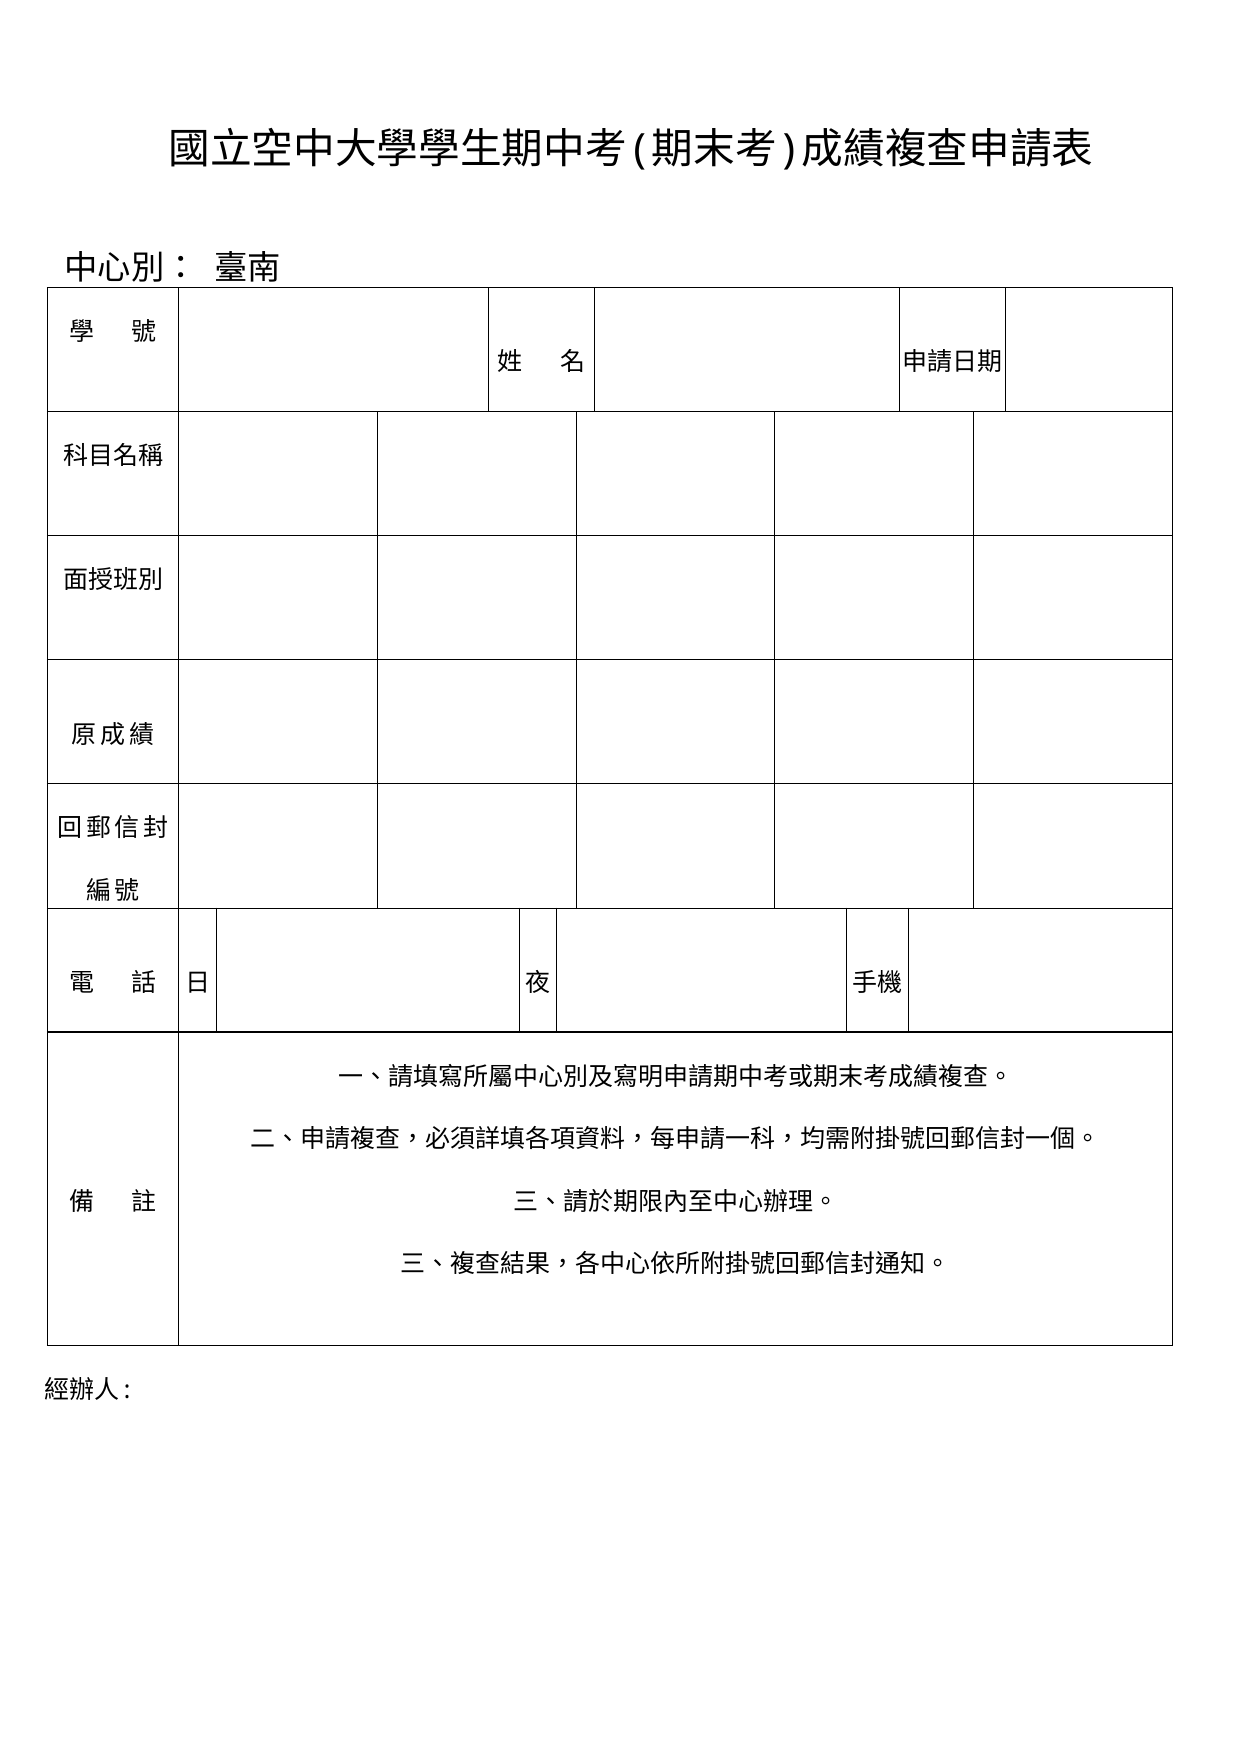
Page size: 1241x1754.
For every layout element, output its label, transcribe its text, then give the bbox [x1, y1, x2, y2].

table_cell [217, 909, 519, 1031]
table_cell [577, 536, 774, 659]
table_cell [974, 536, 1172, 659]
table_cell [378, 536, 576, 659]
text 國立空中大學學生期中考(期末考)成績複查申請表 [44, 127, 1205, 172]
table_header [1006, 288, 1172, 411]
table_cell [378, 660, 576, 783]
table_cell [179, 536, 377, 659]
table_cell 一、請填寫所屬中心別及寫明申請期中考或期末考成績複查。 二、申請複查，必須詳填各項資料，每申請一科，均需附掛號回郵信封一個。 三、請於期限內至中心辦理。 三、複查結果，各中心依所附掛號回郵信封通知。 [179, 1033, 1172, 1345]
table_cell 手機 [847, 909, 908, 1031]
table_header 學 號 [48, 288, 178, 411]
table_cell 回郵信封編號 [48, 784, 178, 907]
table_header [595, 288, 899, 411]
table_header [179, 288, 488, 411]
table_header 姓 名 [489, 288, 594, 411]
table_cell [378, 412, 576, 535]
table_cell [974, 784, 1172, 907]
table_cell [909, 909, 1172, 1031]
table_cell 原成績 [48, 660, 178, 783]
table_cell 備 註 [48, 1033, 178, 1345]
table_cell [179, 784, 377, 907]
table_cell 電 話 [48, 909, 178, 1031]
table_cell [179, 412, 377, 535]
table_cell [974, 412, 1172, 535]
table_cell 日 [179, 909, 216, 1031]
table_header 申請日期 [900, 288, 1005, 411]
table_cell [775, 536, 973, 659]
table_cell 夜 [520, 909, 556, 1031]
table_cell [577, 412, 774, 535]
text 經辦人: [44, 1346, 1225, 1408]
text 中心別： 臺南 [44, 249, 1205, 287]
table_cell [557, 909, 846, 1031]
table_cell [974, 660, 1172, 783]
table_cell [378, 784, 576, 907]
table_cell [577, 660, 774, 783]
table_cell 面授班別 [48, 536, 178, 659]
table_cell [179, 660, 377, 783]
table_cell [775, 784, 973, 907]
table_cell [775, 412, 973, 535]
table_cell 科目名稱 [48, 412, 178, 535]
table_cell [577, 784, 774, 907]
table_cell [775, 660, 973, 783]
